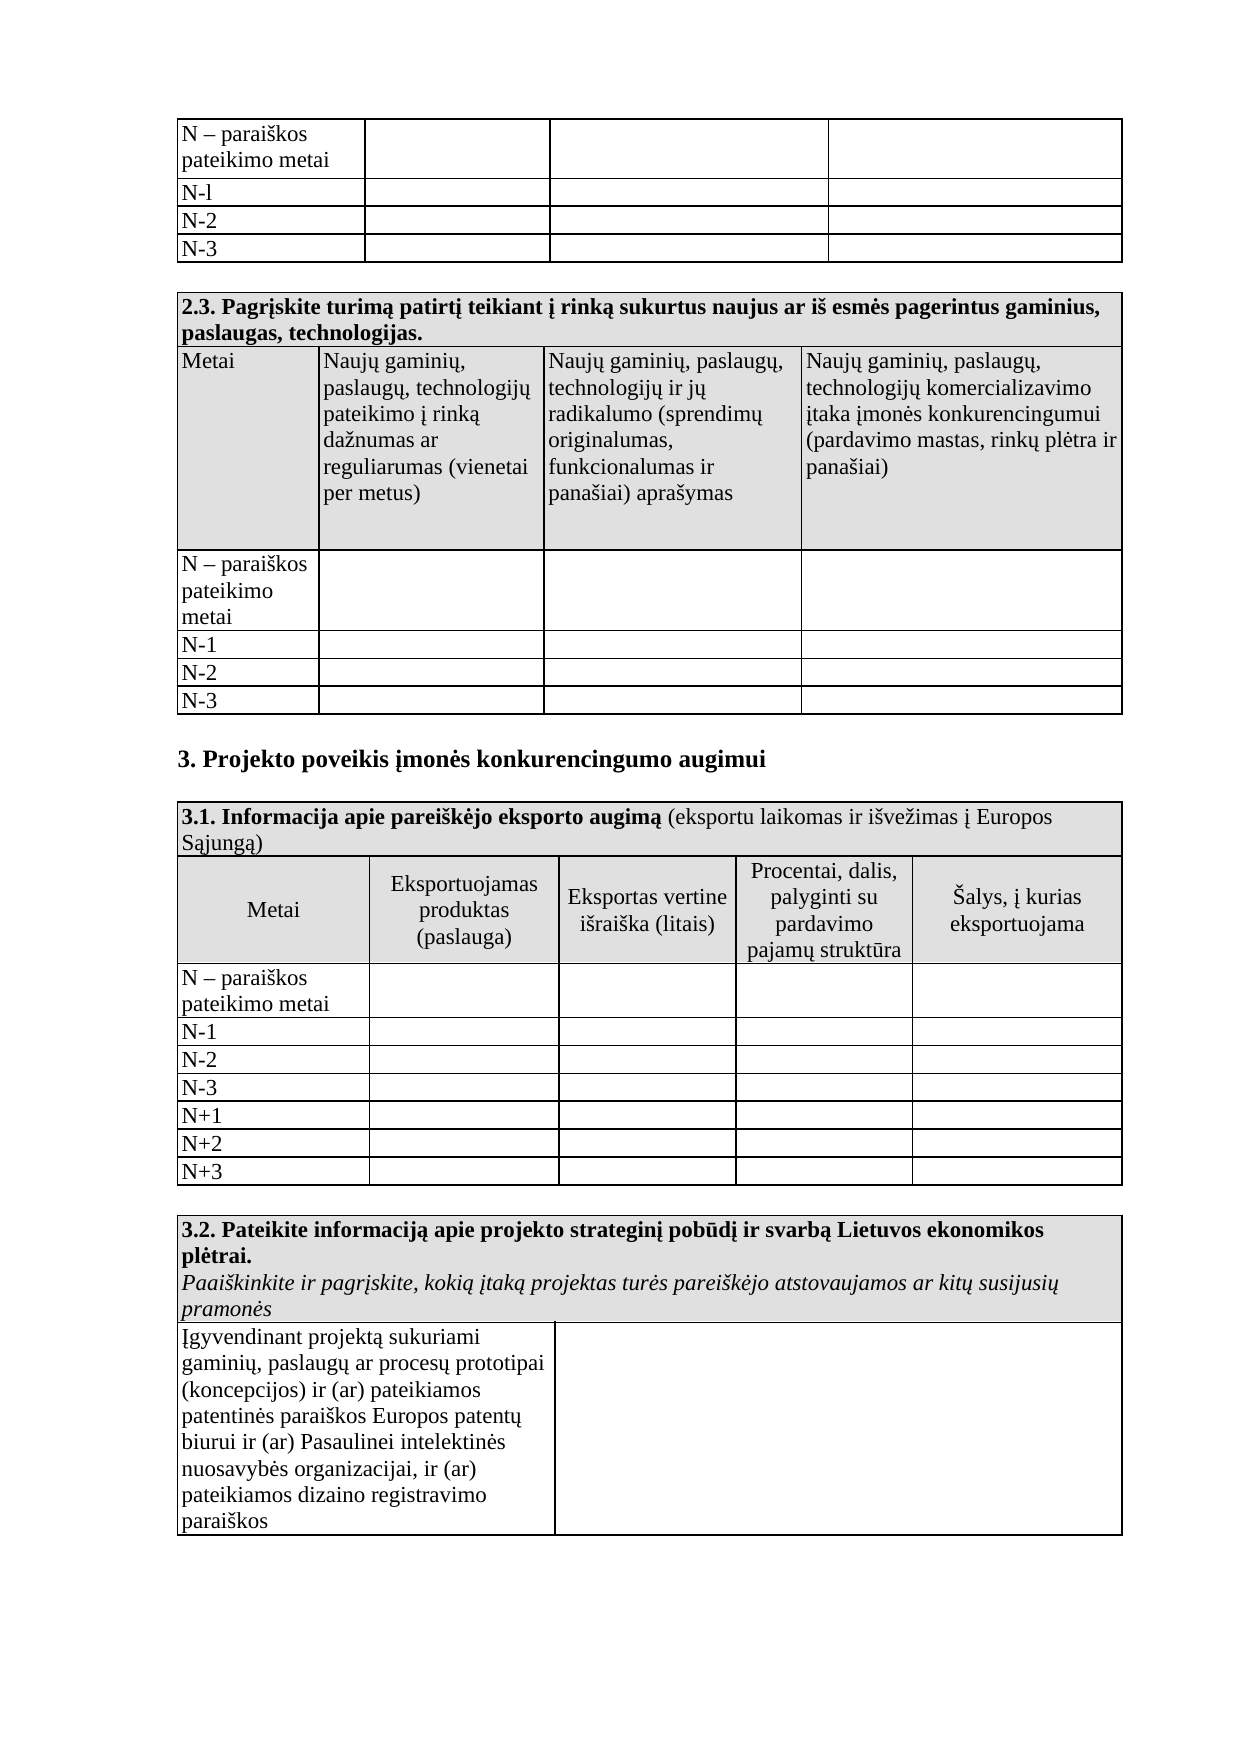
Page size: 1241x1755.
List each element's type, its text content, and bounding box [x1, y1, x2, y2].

table_cell N-2 [178, 1046, 369, 1072]
table_cell Metai [178, 347, 318, 549]
table_cell [737, 1018, 912, 1044]
table_cell [320, 687, 543, 713]
table_cell [737, 1046, 912, 1072]
table_cell [556, 1323, 1121, 1534]
table_cell [370, 1102, 558, 1128]
table_cell [737, 1102, 912, 1128]
table_cell Naujų gaminių, paslaugų, technologijų pateikimo į rinką dažnumas ar reguliarumas (vienetai per metus) [320, 347, 543, 549]
table_cell [551, 207, 828, 233]
table_cell [560, 1018, 735, 1044]
table_cell N – paraiškos pateikimo metai [178, 120, 364, 177]
table_cell [370, 1018, 558, 1044]
table_cell [545, 631, 801, 657]
table_cell [913, 1102, 1121, 1128]
table_cell N-3 [178, 687, 318, 713]
table_cell [366, 120, 549, 177]
table_cell [913, 964, 1121, 1017]
table_cell [366, 207, 549, 233]
table_cell [320, 659, 543, 685]
table_cell N-3 [178, 235, 364, 261]
text 3. Projekto poveikis įmonės konkurencingumo augimui [177, 744, 1122, 772]
table_cell Eksportas vertine išraiška (litais) [560, 857, 735, 962]
table_header 2.3. Pagrįskite turimą patirtį teikiant į rinką sukurtus naujus ar iš esmės pagerintus gaminius, paslaugas, technologijas. [178, 293, 1121, 346]
table_cell [913, 1074, 1121, 1100]
table_cell [370, 1130, 558, 1156]
table_cell [737, 964, 912, 1017]
table_cell [737, 1158, 912, 1184]
table_cell [366, 179, 549, 205]
table_cell [802, 551, 1121, 629]
table_cell Šalys, į kurias eksportuojama [913, 857, 1121, 962]
table_cell [913, 1046, 1121, 1072]
table_cell [370, 1074, 558, 1100]
table_cell [737, 1074, 912, 1100]
table_cell [370, 964, 558, 1017]
table_header 3.2. Pateikite informaciją apie projekto strateginį pobūdį ir svarbą Lietuvos ekonomikos plėtrai. Paaiškinkite ir pagrįskite, kokią įtaką projektas turės pareiškėjo atstovaujamos ar kitų susijusių pramonės [178, 1216, 1121, 1321]
table_cell N – paraiškos pateikimo metai [178, 964, 369, 1017]
table_cell [560, 1102, 735, 1128]
table_cell Procentai, dalis, palyginti su pardavimo pajamų struktūra [737, 857, 912, 962]
table_cell [560, 964, 735, 1017]
table_cell [545, 659, 801, 685]
table_cell [829, 179, 1121, 205]
table_cell N-l [178, 179, 364, 205]
table_cell [737, 1130, 912, 1156]
table_cell N-2 [178, 207, 364, 233]
table_cell N-2 [178, 659, 318, 685]
table_cell [560, 1046, 735, 1072]
table_cell N-1 [178, 631, 318, 657]
table_cell [366, 235, 549, 261]
table_cell [320, 551, 543, 629]
table_cell Naujų gaminių, paslaugų, technologijų ir jų radikalumo (sprendimų originalumas, funkcionalumas ir panašiai) aprašymas [545, 347, 801, 549]
table_cell Metai [178, 857, 369, 962]
table_cell [370, 1046, 558, 1072]
table_cell Įgyvendinant projektą sukuriami gaminių, paslaugų ar procesų prototipai (koncepcijos) ir (ar) pateikiamos patentinės paraiškos Europos patentų biurui ir (ar) Pasaulinei intelektinės nuosavybės organizacijai, ir (ar) pateikiamos dizaino registravimo paraiškos [178, 1323, 554, 1534]
table_cell [545, 687, 801, 713]
table_cell [560, 1158, 735, 1184]
table_cell [913, 1130, 1121, 1156]
table_cell [545, 551, 801, 629]
table_cell [320, 631, 543, 657]
table_cell [802, 659, 1121, 685]
table_cell N – paraiškos pateikimo metai [178, 551, 318, 629]
table_cell [829, 235, 1121, 261]
table_cell [913, 1018, 1121, 1044]
table_cell [913, 1158, 1121, 1184]
table_cell N+2 [178, 1130, 369, 1156]
table_cell [829, 120, 1121, 177]
table_cell N-3 [178, 1074, 369, 1100]
table_cell Eksportuojamas produktas (paslauga) [370, 857, 558, 962]
table_cell [560, 1074, 735, 1100]
table_cell [551, 235, 828, 261]
table_cell [802, 687, 1121, 713]
table_cell N-1 [178, 1018, 369, 1044]
table_header 3.1. Informacija apie pareiškėjo eksporto augimą (eksportu laikomas ir išvežimas į Europos Sąjungą) [178, 803, 1121, 855]
table_cell N+3 [178, 1158, 369, 1184]
table_cell [560, 1130, 735, 1156]
table_cell [370, 1158, 558, 1184]
table_cell [802, 631, 1121, 657]
table_cell [551, 179, 828, 205]
table_cell [551, 120, 828, 177]
table_cell Naujų gaminių, paslaugų, technologijų komercializavimo įtaka įmonės konkurencingumui (pardavimo mastas, rinkų plėtra ir panašiai) [802, 347, 1121, 549]
table_cell N+1 [178, 1102, 369, 1128]
table_cell [829, 207, 1121, 233]
